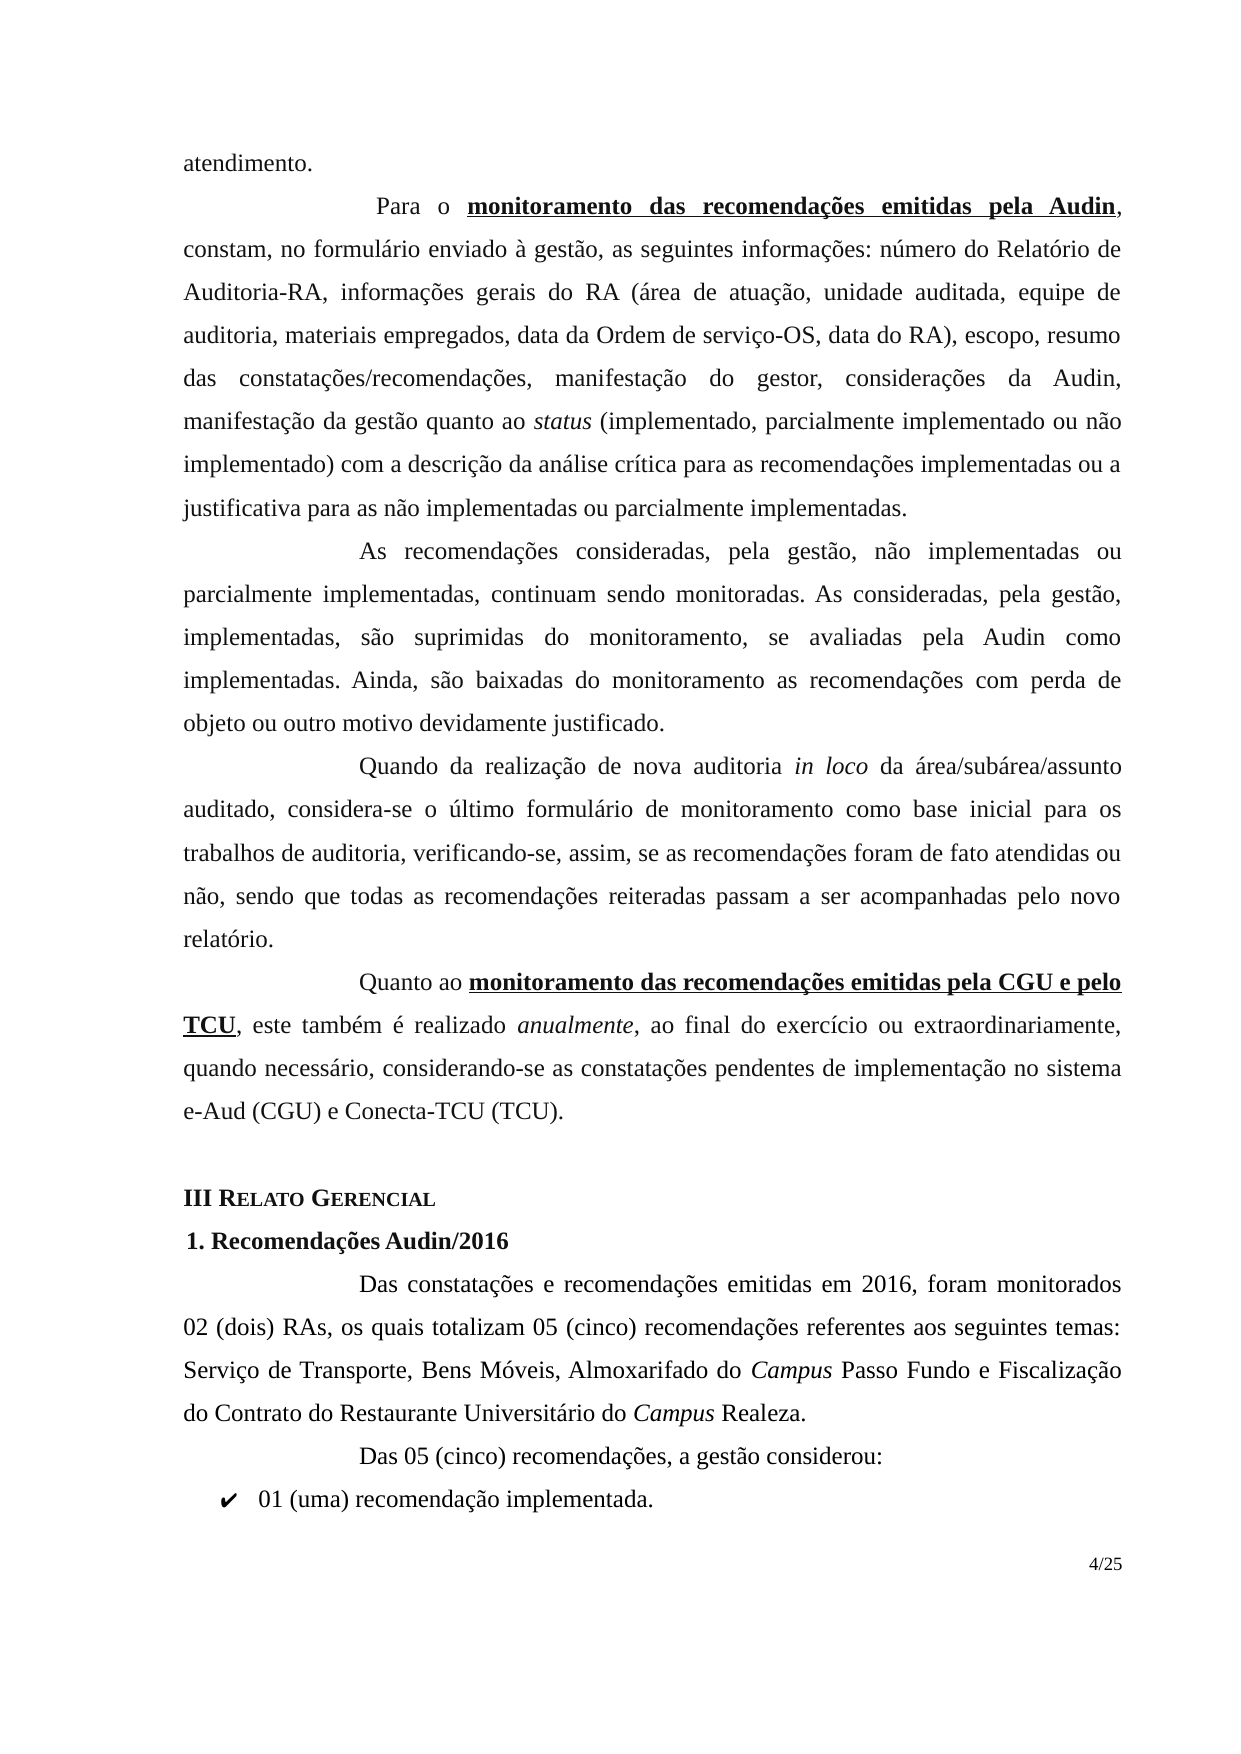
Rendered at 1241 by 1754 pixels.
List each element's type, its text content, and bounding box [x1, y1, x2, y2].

subtitle 1. Recomendações Audin/2016 [186, 1226, 1122, 1254]
text atendimento. [183, 148, 1122, 176]
text As recomendações consideradas, pela gestão, não implementadas ou parcialmente implementadas, continuam sendo monitoradas. As consideradas, pela gestão, implementadas, são suprimidas do monitoramento, se avaliadas pela Audin como implementadas. Ainda, são baixadas do monitoramento as recomendações com perda de objeto ou outro motivo devidamente justificado. [183, 536, 1122, 737]
text Quanto ao monitoramento das recomendações emitidas pela CGU e pelo TCU, este também é realizado anualmente, ao final do exercício ou extraordinariamente, quando necessário, considerando-se as constatações pendentes de implementação no sistema e-Aud (CGU) e Conecta-TCU (TCU). [183, 967, 1122, 1125]
text Das constatações e recomendações emitidas em 2016, foram monitorados 02 (dois) RAs, os quais totalizam 05 (cinco) recomendações referentes aos seguintes temas: Serviço de Transporte, Bens Móveis, Almoxarifado do Campus Passo Fundo e Fiscalização do Contrato do Restaurante Universitário do Campus Realeza. [183, 1269, 1122, 1427]
text III Relato Gerencial [183, 1183, 1122, 1211]
list 01 (uma) recomendação implementada. [221, 1484, 1122, 1513]
text Quando da realização de nova auditoria in loco da área/subárea/assunto auditado, considera-se o último formulário de monitoramento como base inicial para os trabalhos de auditoria, verificando-se, assim, se as recomendações foram de fato atendidas ou não, sendo que todas as recomendações reiteradas passam a ser acompanhadas pelo novo relatório. [183, 751, 1122, 953]
text Para o monitoramento das recomendações emitidas pela Audin, constam, no formulário enviado à gestão, as seguintes informações: número do Relatório de Auditoria-RA, informações gerais do RA (área de atuação, unidade auditada, equipe de auditoria, materiais empregados, data da Ordem de serviço-OS, data do RA), escopo, resumo das constatações/recomendações, manifestação do gestor, considerações da Audin, manifestação da gestão quanto ao status (implementado, parcialmente implementado ou não implementado) com a descrição da análise crítica para as recomendações implementadas ou a justificativa para as não implementadas ou parcialmente implementadas. [183, 191, 1122, 521]
text Das 05 (cinco) recomendações, a gestão considerou: [183, 1441, 1122, 1470]
